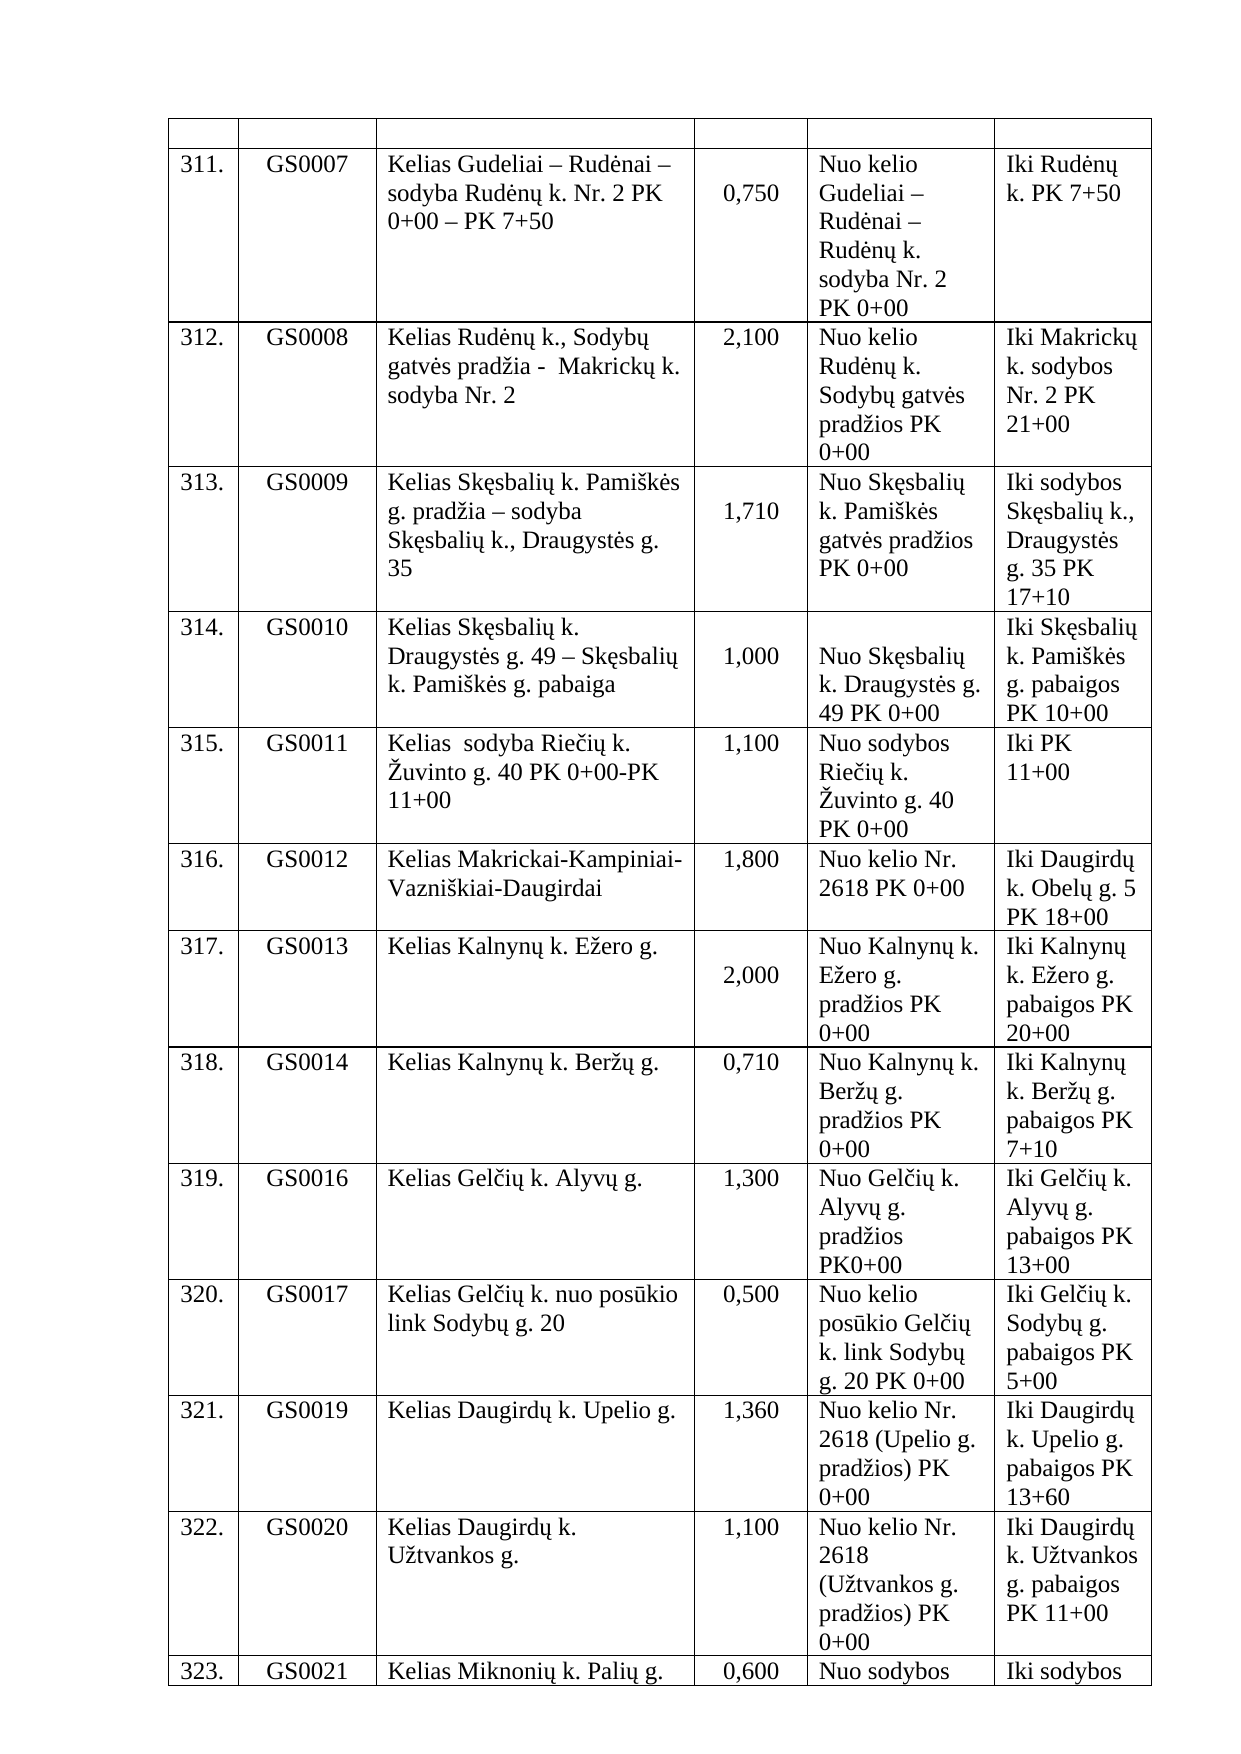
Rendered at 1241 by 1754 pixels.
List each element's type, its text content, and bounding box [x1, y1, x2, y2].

table_cell Iki Gelčių k. Sodybų g. pabaigos PK 5+00 [995, 1280, 1151, 1394]
table_cell 0,600 [695, 1656, 807, 1685]
table_cell GS0014 [239, 1048, 376, 1162]
table_cell Nuo sodybos Riečių k. Žuvinto g. 40 PK 0+00 [808, 728, 994, 843]
table_cell Kelias Makrickai-Kampiniai-Vazniškiai-Daugirdai [377, 844, 694, 930]
table_cell 1,100 [695, 1512, 807, 1655]
table_cell Kelias Gudeliai – Rudėnai – sodyba Rudėnų k. Nr. 2 PK 0+00 – PK 7+50 [377, 149, 694, 321]
table_cell 2,000 [695, 931, 807, 1046]
table_cell Iki Daugirdų k. Obelų g. 5 PK 18+00 [995, 844, 1151, 930]
table_cell 318. [169, 1048, 238, 1162]
table_cell GS0021 [239, 1656, 376, 1685]
table_cell Kelias Rudėnų k., Sodybų gatvės pradžia - Makrickų k. sodyba Nr. 2 [377, 323, 694, 466]
table_cell 312. [169, 323, 238, 466]
table_cell Iki sodybos [995, 1656, 1151, 1685]
table_cell Kelias sodyba Riečių k. Žuvinto g. 40 PK 0+00-PK 11+00 [377, 728, 694, 843]
table_cell [377, 119, 694, 148]
table_cell 0,710 [695, 1048, 807, 1162]
table_cell Iki Skęsbalių k. Pamiškės g. pabaigos PK 10+00 [995, 612, 1151, 727]
table_cell 1,000 [695, 612, 807, 727]
table_cell Nuo sodybos [808, 1656, 994, 1685]
table_cell GS0019 [239, 1396, 376, 1511]
table_cell Kelias Skęsbalių k. Pamiškės g. pradžia – sodyba Skęsbalių k., Draugystės g. 35 [377, 467, 694, 611]
table_cell Kelias Kalnynų k. Ežero g. [377, 931, 694, 1046]
table_cell 322. [169, 1512, 238, 1655]
table_cell Iki Daugirdų k. Upelio g. pabaigos PK 13+60 [995, 1396, 1151, 1511]
table_cell 315. [169, 728, 238, 843]
table_cell 313. [169, 467, 238, 611]
table_cell GS0008 [239, 323, 376, 466]
table_cell GS0013 [239, 931, 376, 1046]
table_cell Iki Daugirdų k. Užtvankos g. pabaigos PK 11+00 [995, 1512, 1151, 1655]
table_cell Nuo Skęsbalių k. Pamiškės gatvės pradžios PK 0+00 [808, 467, 994, 611]
table_cell Nuo kelio Gudeliai – Rudėnai – Rudėnų k. sodyba Nr. 2 PK 0+00 [808, 149, 994, 321]
table_cell Kelias Skęsbalių k. Draugystės g. 49 – Skęsbalių k. Pamiškės g. pabaiga [377, 612, 694, 727]
table_cell [808, 119, 994, 148]
table_cell 320. [169, 1280, 238, 1394]
table_cell Kelias Gelčių k. nuo posūkio link Sodybų g. 20 [377, 1280, 694, 1394]
table_cell Iki sodybos Skęsbalių k., Draugystės g. 35 PK 17+10 [995, 467, 1151, 611]
table_cell Nuo kelio Nr. 2618 (Upelio g. pradžios) PK 0+00 [808, 1396, 994, 1511]
table_cell [239, 119, 376, 148]
table_cell [695, 119, 807, 148]
table_cell Nuo kelio posūkio Gelčių k. link Sodybų g. 20 PK 0+00 [808, 1280, 994, 1394]
table_cell 314. [169, 612, 238, 727]
table_cell Nuo Gelčių k. Alyvų g. pradžios PK0+00 [808, 1164, 994, 1278]
table_cell Iki Makrickų k. sodybos Nr. 2 PK 21+00 [995, 323, 1151, 466]
table_cell 319. [169, 1164, 238, 1278]
table_cell GS0012 [239, 844, 376, 930]
table_cell Nuo Kalnynų k. Beržų g. pradžios PK 0+00 [808, 1048, 994, 1162]
table_cell 311. [169, 149, 238, 321]
table_cell Kelias Miknonių k. Palių g. [377, 1656, 694, 1685]
table_cell [995, 119, 1151, 148]
table_cell Nuo kelio Nr. 2618 PK 0+00 [808, 844, 994, 930]
table_cell Kelias Daugirdų k. Užtvankos g. [377, 1512, 694, 1655]
table_cell 1,300 [695, 1164, 807, 1278]
table_cell 321. [169, 1396, 238, 1511]
table_cell 1,800 [695, 844, 807, 930]
table_cell GS0020 [239, 1512, 376, 1655]
table_cell GS0011 [239, 728, 376, 843]
table_cell GS0010 [239, 612, 376, 727]
table_cell Iki PK 11+00 [995, 728, 1151, 843]
table_cell 0,500 [695, 1280, 807, 1394]
table_cell Kelias Kalnynų k. Beržų g. [377, 1048, 694, 1162]
table_cell Nuo Kalnynų k. Ežero g. pradžios PK 0+00 [808, 931, 994, 1046]
table_cell 1,100 [695, 728, 807, 843]
table_cell 1,710 [695, 467, 807, 611]
table_cell Nuo kelio Nr. 2618 (Užtvankos g. pradžios) PK 0+00 [808, 1512, 994, 1655]
table_cell Kelias Daugirdų k. Upelio g. [377, 1396, 694, 1511]
table_cell 2,100 [695, 323, 807, 466]
table_cell GS0009 [239, 467, 376, 611]
table_cell 317. [169, 931, 238, 1046]
table_cell [169, 119, 238, 148]
table_cell 323. [169, 1656, 238, 1685]
table_cell 316. [169, 844, 238, 930]
table_cell GS0017 [239, 1280, 376, 1394]
table_cell Iki Kalnynų k. Beržų g. pabaigos PK 7+10 [995, 1048, 1151, 1162]
table_cell Nuo Skęsbalių k. Draugystės g. 49 PK 0+00 [808, 612, 994, 727]
table_cell Kelias Gelčių k. Alyvų g. [377, 1164, 694, 1278]
table_cell 0,750 [695, 149, 807, 321]
table_cell GS0007 [239, 149, 376, 321]
table_cell Nuo kelio Rudėnų k. Sodybų gatvės pradžios PK 0+00 [808, 323, 994, 466]
table_cell GS0016 [239, 1164, 376, 1278]
table_cell Iki Rudėnų k. PK 7+50 [995, 149, 1151, 321]
table_cell Iki Kalnynų k. Ežero g. pabaigos PK 20+00 [995, 931, 1151, 1046]
table_cell 1,360 [695, 1396, 807, 1511]
table_cell Iki Gelčių k. Alyvų g. pabaigos PK 13+00 [995, 1164, 1151, 1278]
